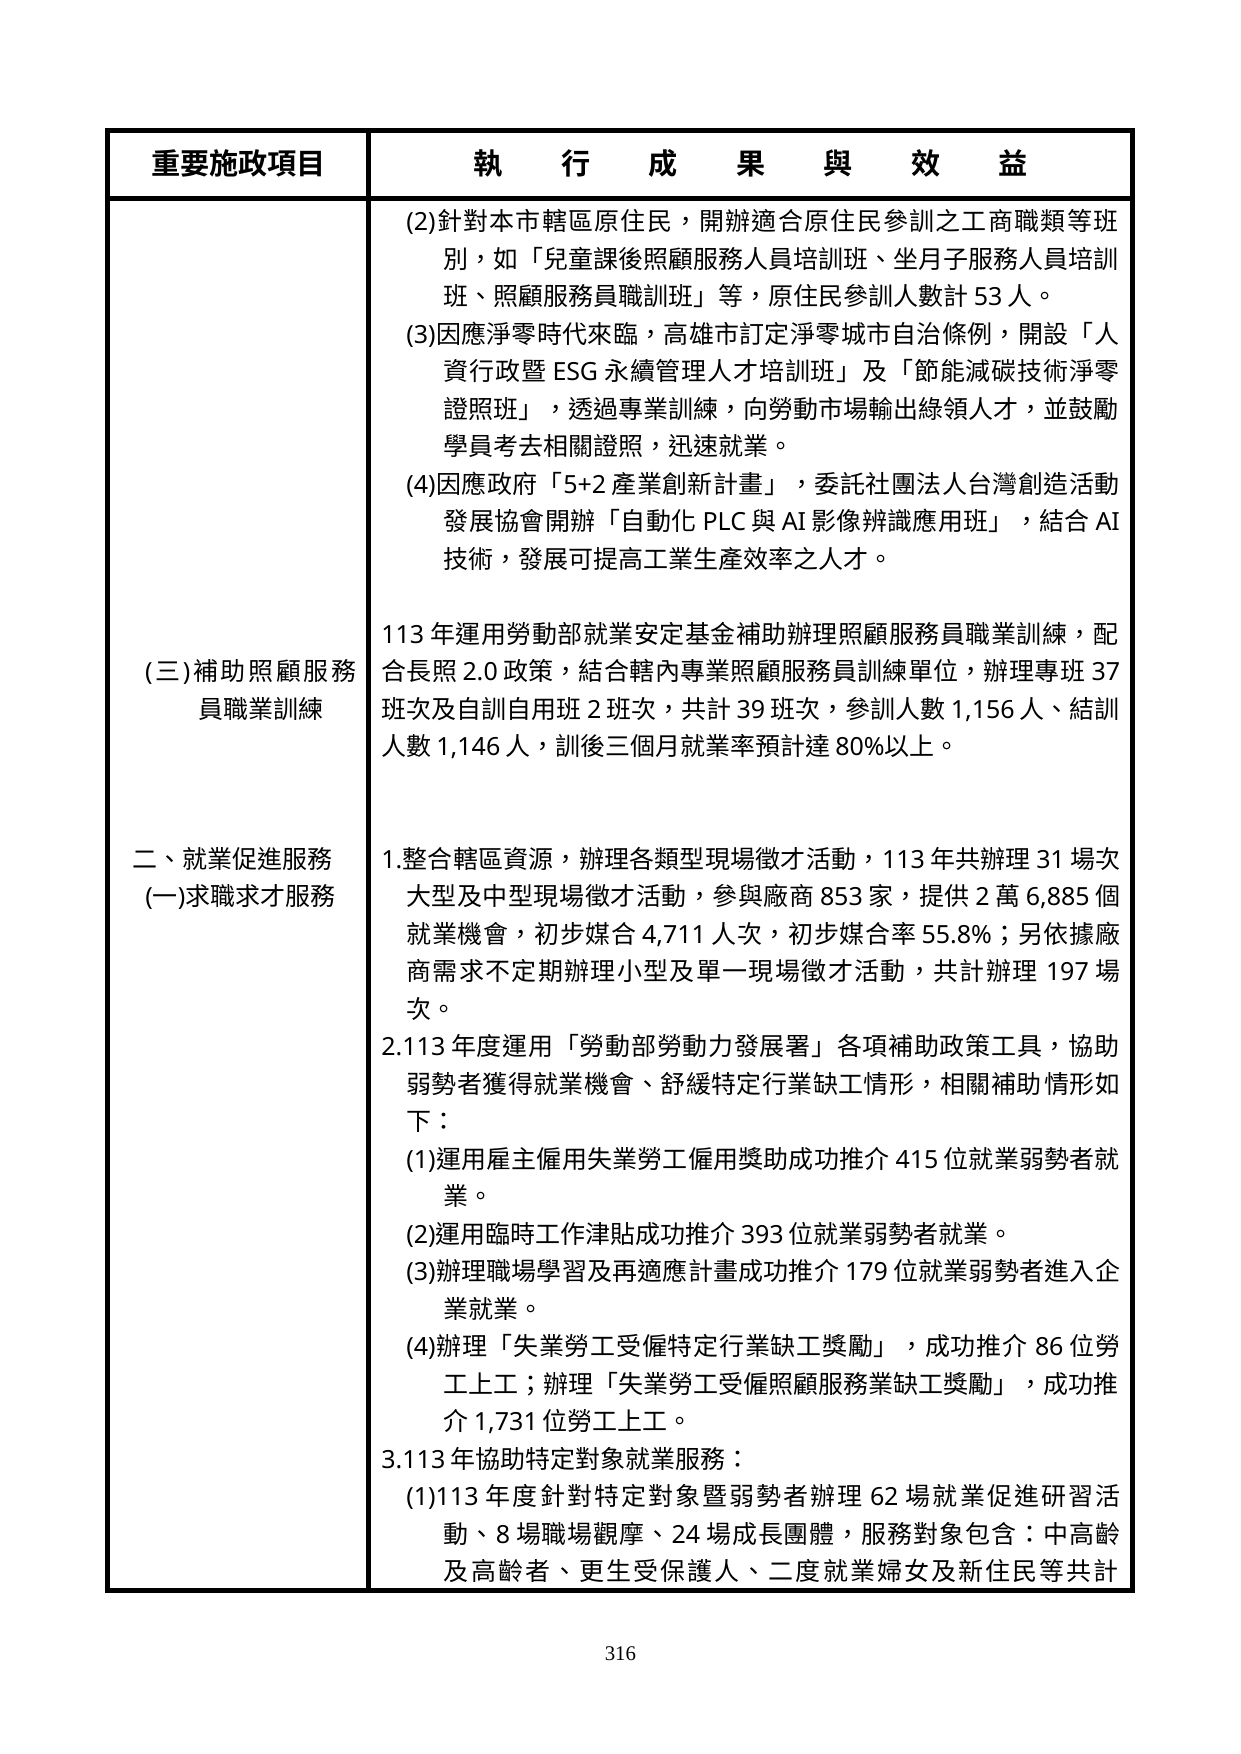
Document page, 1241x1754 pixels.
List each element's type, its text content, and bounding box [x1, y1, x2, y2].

table_header 執 行 成 果 與 效 益 [371, 133, 1130, 196]
table_cell 1.輔導本市各類型工會發展及協助籌組工會 (1)為健全工會組織功能，運用各級工會會議場合加強宣導，並指派專責人員加強輔導工會運作。 (2)協助本市勞工依工會法規定籌組工會，共計輔導籌組高雄市中鋼集團總工會1家工會聯合組織、台灣苯乙烯工業股份有限公司企業工會、高雄市政府工務局公園處工會、國泰綜合證券股份有限公司企業工會、高雄市立大同醫院工會等4家企業工會、高雄市美妝業人員職業工會、高雄市高壓水刀從業人員職業工會、高雄市宗教禮生服務人員職業工會、高雄市車輛道路救援從業人員職業工會等4家職業工會、及南台灣外送產業工會、中華民國碳盤查產業工會、高雄市非營利組織產業工會、台灣碼頭倉儲裝卸業產業工會等4家產業工會成立。 2.加強督導本市現有各級工會，確實發揮組織功能 (1)為了解本市各級工會運作情形，適時解決工會各項爭議，指派相關人員列席本市各級工會會議。113年度輔導本市各級工會召開會員(代表)大會652會次、理事會2,033會次、監事會1,051會次，合計3,736會次。 (2)督導本市各級產、職、企業工會，按季填報會員動態統計表，另自行開發建置工會網路資訊管理系統，輔導各工會於系統建置基本資料、線上申請法定會議及上傳各項會議紀錄，俾以掌握工會組織概況，截至113年12月底，已有867家工會使用。 (3)輔導本市未依法運作之工會，截至113年12月底，已輔導改善125家、解散6家工會、訪視24家工會，將持續輔導工會依法令規定辦理。 辦理本市113年模範勞工選拔及表揚業務 1.研訂「高雄市113年模範勞工選拔及表揚要點」、「高雄市113年模範勞工表揚大會活動實施計畫」，並成立選拔委員會，決議本市113年度模範勞工48名。 2.113年4月27日在高雄林皇宮辦理「高雄市113年模範勞工暨績優工會表揚活動」，由陳其邁市長親臨授獎，並與模範勞工合影留念。 3.經模範勞工投票決議：獎勵方案為泰國參訪旅遊活動，招標核付共計115萬5,000元。 輔導事業單位成立職工福利委員會及運作相關事宜 1.113年度輔導職工福利機構會務運作相關業務共計1,444件。 2.備查114年度預算書計86件、113年度預算書計261件、112年度決算書計363件、輔導主任委員改選計222件，成立職工福利委員會及轉入、註銷、轉出本市或變更地址計23件，其他為會議紀錄、開會通知單、委員變更、章程變更等事項計489件。 1.推動高中職勞動法制教育，鼓勵本市各高職學校開設勞動法制課程，113年度辦理高中職勞動法制教育校園巡迴演講，共計30所學校、43場次講座，授課師生計有1萬4,059人次參與。 2.擴大勞工教育參與層面 (1)與國立教育廣播電臺合製勞動教育廣播節目『青春小勞板』，並於每週六晚上8:00~8:30播出，共52集節目，以故事型態邀請各界職場達人分享實際案例外，也透過分享各項工作心法，無論表達力、企劃力、人際力及各種職場戰技，讓青年聽眾朋友快速瞭解職場生態、培養職場戰鬥能力，做自己人生的老闆。 (2)為提昇女性勞工職場勞動權益、落實工會性平精神，於113年3月8日在夢時代購物中心8樓演藝廳，舉辦「113年國際婦女節工會女性幹部講座」，邀請高雄市女性權益促進會教育推廣主任陳佩儀以「打造性別友善職場-性別平等工作法修法重點及提升女性勞動參與權益」為題，計有135位工會女性幹部參加。 (3)113年7月4日假勞工局大禮堂舉辦「工會幹部知能講座」，邀請財團法人主婦聯盟環境保護基金會南部辦公室主任陳婉娥講授「探討淨零轉型下勞工處境」及高雄市佛明社區復健中心副主任陳輝明講授「新修正精神衛生法與勞動權益議題」等計275位工會幹部參加；並於113年10月18日假勞工局5樓簡報室辦理「工會組織運作培力研習會」邀請樹德科技大學許震宇助理教授講授會議規範及模擬演練，計有135名工會幹部參加。 (4)113年度計發行高市勞工刊物2期及合輯1冊，將勞工權益法規、職災防範、勞動文化、勞工保險給付、就業案例分享等內容，與時俱進地向民眾推廣勞動法規與勞政作為，促進民眾瞭解自身工作權益。 113年度受理職災勞工死亡及失能者申請本市職災慰問金共計核發231件，新臺幣1,869萬元。 1.配合勞動部職業安全衛生署推動職業災害勞工個案主動服務計畫，113年度共計服務1,461位個案，協助職災勞工權益維護，其中深入服務289位個案，提供職災勞工及家屬心理支持與社會適應，並協助職災勞工重返職場。 2.主動關懷職災個案並提供諮詢，113年度提供職災權益諮詢9,991人次、轉介法律協助362人次、勞資爭議協處312人次、經濟資源協助687人次、提供或轉介心理支持輔導116人次、復工職能復健676人次、職重協助33人、轉介社政資源98人次、職業病認(鑑)定10人次、提供職業訓練資訊16人次、就業服務協助51人次、復工追蹤750人次，共計1萬3,102人次。 依據辦理重返職場補助辦法辦理各項津貼、補助審核及發放，113年度補助情形： 輔助設施補助：補助1件，核發共計1萬4,000元。 職能復健津貼：補助128件，核發共計125萬495元。 僱用補助：補助33件，核發共計253萬2,537元。 113年度辦理6場次協助重返職場宣導會，除了職災勞工重返職場補助介紹外，更搭配職災勞工權益概述、勞資爭議處理機制分享、職災勞工個案主動服務介紹等主題，邀請事業單位及工會人員參與，共計505人次參與，另搭配國立教育廣播電台高雄分台《青春小勞版》節目加強宣導。 依據｢高雄市雇主提供哺集乳室托兒設施及措施補助辦法」於113年補助申請托兒措施事業單位共計22家，共補助72萬元。另協助14家事業單位向勞動部申請哺集乳室設置補助，25家申請托兒措施補助，1家申請托兒設施補助，共計143萬1,685元。期能透過補助鼓勵事業單位提供友善職場。 1.透過志願服務人員協助，解決人力不足問題，以擴大服務層面，提升政府服務品質。志工協助推展勞工福利、勞政事務之相關業務，服務項目有申請勞資爭議協調、調解、受理司法救濟程序申請及輔助推展各項身心障礙者職業訓練與就業輔導業務；支援並協助勞工局訓練就業中心及所屬各就業服務站辦理職業訓練及就業服務工作；輔導、促進失業勞工再就業；推展勞工各項福利服務業務。 2.志工招募成果： 為協助本市勞工解決居住問題，長期提供復興西區90戶及前峰東區84戶，共計174戶社會住宅，供本市勞工低價承租。 對於設籍於本市4個月以上事業單位之工會幹部或勞工提供以下補助： 1.補助申請時，設籍本市4個月以上，且勞務提供地在本市之工會幹部或遭資方解僱之勞工，為確認僱傭關係存在並請求回復原職位，經依勞資爭議處理法或勞動事件法調解不成立後，起訴或續行訴訟之律師費、裁判費及訴訟期間之生活費用。 2.補助申請時，設籍本市4個月以上，且勞務提供地在本市之勞工，因前款以外之勞資爭議致權益受損事件，經依勞資爭議處理法或勞動事件法調解不成立後，起訴或續行訴訟之律師費及裁判費。 3.補助會址設於本市之工(分)會，或申請時設籍本市4個月以上之工會幹部或勞工，依勞資爭議處理法提起不當勞動行為裁決案件之律師費。 4.113年度申請70案，通過50案，補助人數58人，補助經費284萬633元。113年度補助人數相較於112年度減少24人，補助經費增加17萬4,045元，顯示民眾尋求司法途徑爭取自身勞動權益時仍會申請權益基金補助，以減輕涉訟期間經濟支出之負荷。 5.另遇勞工於調解不成立之案件，均適時宣導可向法律扶助基金會申請訴訟補助之資訊，供當事人另外選擇法扶基金會訴訟扶助方式以減輕本市勞工權益基金之負擔。 113年受理勞資爭議案件統計表 爭議類別 處理方式 3.勞資爭議線上申請案件自101年3月15日實施，截至113年共受理1萬5,019件，其中113年度計有1,762件。 4.勞資爭議線上申請撤回案件自105年7月1日實施，截至113年共受理3,032件，其中113年度計有579件。 1.主動宣導、查核本市轄區已依法開戶但未足額提撥催繳事業單位計569家，另未按月提撥催繳及查核3,318家。 2.本市事業單位辦理無舊制及結清註銷勞工退休準備金專戶計458件、已足額提撥解除列管569件、申請暫停提撥341件、辦理本轄勞工退休準備金監督委員會相關變更、退休金給付及請求人會議1,302件。 1.為督促事業單位確實依勞動基準法規定辦理，保障勞工權益，113年度配合勞動部實施「公用事業」、「汽車客運(含國道一般公路)業」、「遊覽車客運業」、「鐵路運輸暨大眾捷運系統運輸業」、「航空運輸暨貨運承攬業」、「保全服務業」、「外籍移工」、「運用特殊加班與假日出勤業者」、「身心障礙者」、「影視製作與表演藝術業」、「社會工作服務業」、「人力供應暨複合支援服務業」、「幼兒園」、「違反勞動法令事業」、「因應嚴重特殊傳染性肺炎紓困補助業者」、「工讀生與部分工時」、「汽車貨運業」、「電子零組件製造業」、「金融服務業」、「醫療院所」及「漁業」專案共21類專案檢查；另針對事業單位易違法情事(如：超時工作、未給加班費、未給例假等)，實施落實法令遵循計畫，加強輔導中小企業遵守相關規定；會同相關機關如社會局公共安全專案、監理所遊覽車工時查核、教育局維護幼兒園公共安全聯合檢查等項檢查及受理民眾檢舉實施勞動檢查計查核4,140件。 2.113年勞動基準法裁處罰鍰案件計650家次，罰鍰金額3,168萬元。 3.113年度執行宣導會場次136次，宣導會課程著重於加強事業單位遵守勞動基準法、性別平等工作法促進平等措施、勞工退休準備金提撥及職場安全衛生促進、企業托兒及哺(集)乳室諮詢輔導服務之認知。 4.113年度輔導本市僱用勞工30人以上之事業單位完成新訂或修正工作規則，以明確規範勞資雙方權利義務218家次，另核備適用勞動基準法第84條之1工作者2,681家次。 1.成立「職業安全衛生輔導團」，培植具備勞動條件及安全衛生專長的民間志願服務人力，以「服務宅配到府」之理念，主動入場輔導，以問題診斷、提供改善方案代替消極裁罰。113年度招募49位輔導員，執行1,286場次安全衛生輔導訪視。 2.113年成立「臺灣港群-高雄區」、「台灣善美的」、「上鋌營造」、「高雄市政府交通局」及「高雄市政府捷運工程局」等5家安衛家族，累計至113年共計38家安衛家族，以安衛設施補助、相互觀摩及知識管理等相關資源，協助弱勢中小企業提升勞安技能，強化勞工工作安全，促進地方基層勞工就業，113年度辦理說明會、運作會議、訓練、觀摩及聯繫會報，計32場次共1,543人次參加。 3.本市薦送5家事業單位及2位優良人員代表本市參加勞動部113年全國性優良單位及人員選拔，其中4家獲得優良單位獎、2位人員獲得優良人員獎，於113年9月26日頒獎及表揚。 1.新設公司(工廠/工地)輔導、民政局通報小型修繕工地輔導、委外局限空間作業輔導、委外小型工地輔導等到府服務亮點工作，提升業者自主管理能力，及勞工工作安全意識與技能，俾以預防職災發生，共計實施2,728場次。 2.113年3月7日偕台電公司在台電興達電廠舉辦「台灣電力股份有限公司安全衛生管理高階主管論壇」，並邀請台灣電力工會工安處、勞動部職業安全衛生署、台電公司工安處及高階主管、台電高雄市11家廠處單位負責主管及協力廠商作業主管共130人與會，共同探討如何健全各項管理制度、具體化主動防災措施，以持續強化預防職災的免疫力。 3.113年6月7日與中國石油化學工業開發股份有限公司，在中石化公司大社廠締結為安全伙伴關係，簽署安全伙伴宣言，期待透過彼此合作，持續健全企業安全衛生管理系統，檢討並加強相關風險評估與危害控制，達成塑造企業工安文化，共創「零職災」的目標。 4.為推廣建築技術安全與營造業防災管理機制，督導業者由上而下落實工地施工安全，於113年8月5日舉辦「營造業職業災害預防高階主管座談會」，邀請100位營造廠與建設公司高階主管與會，並邀請優良工程金安獎獲獎與相關專業廠商現場分享及展示，藉以推廣營造業科技防災技術，並研討交流職場安全衛生管理相關議題，期能協助落實工安自主管理，並帶動各事業單位持續精進防災作為。 5.113年8月29日在中鋼總部大樓舉辦鋼鐵工業高階主管座談會，邀請110位高階主管代表與會，期透過相關實務與對策分享及交流研討座談，共同推動製程優化與安全管理。座談會針對鋼鐵業的減災策略進行雙向交流與討論，並特別邀請中鋼公司分享AI智能防災對策，藉以提升生產效率與安全保護，為鋼鐵業及勞工朋友創造一個更安全、更健康的工作環境。 6.113年9月26日在台灣中油公司林園石化廠舉辦「石化業安全衛生高階主管座談」，邀請63位業者代表參加，藉由案例分析與改善對策的研討，及邀請中華民國工業安全衛生協會代表說明智慧石化發展策略，期提升石化業製程安全及建構更完善的管理效能。 7.113年辦理一般安全衛生檢查、專案檢查、申訴檢舉案件檢查、重大職災檢查、災害調查、復工檢查、會同檢查、會勘及上級交辦檢查案件，強力監督業者職場安全衛生落實度，維護勞工安全健康，實施場次、件次統計如下： (1)職業安全衛生檢查：2萬1,627場次。 (2)職業安全衛生宣導：267場次。 (3)罰鍰處分807件次。 (4)停工263件次。 8.113年重大職業災害死亡人數計34人，將持續精進防災措施，以確保勞工生命財產安全。 1.外勞查察、法令諮詢、爭議處理及就服機構管理 (1)113年辦理移工查察訪視案件計2萬7件；查獲「聘僱未經許可、許可失效或他人所申請聘僱之外國人」案件104件。 (2)113年度受理有關移工法令諮詢案件計1萬3,448件；處理移工勞資爭議案2,557件；辦理雇主與第二類外國人提前解約驗證共4,772件。 (3)為落實私立就業服務機構管理，依評鑑成績分級辦理訪查，績優免評年度內訪查1次訂有42家，90分以上年度內訪查1次計有93家，80分以上未滿90分年度內訪查2次計有25家，70分以上未滿80分年度內訪查3次計有11家，未滿70分年度內訪查4次計有10家，新設立輔導年度內訪查1次計有63家，已完成訪視244家次。 2.移工法令宣導 (1)本府勞工局宣導移工來台相關注意事項、衛生規定及相關法令權益規定，另個別針對家庭類雇主、事業單位雇主、移工及私立就業服務機構進行宣導，計辦理8場，參加人數676人。 (2)賡續辦理「外國人聘僱相關法令」宣導，運用醫院燈箱廣告、臺鐵列車、公車車身廣告及廣告車等多元管道加強宣導，並辦理在地熱點宣導30場次，共計宣導6,250人次，俾利有效提醒雇主注意聘僱外國人相關事項。 (3)為利雇主及時尋找符合需求且合法看護，減少聘僱非法外國人擔任看護之情事，已建置「短期照服員資訊平台」，計有2, 627筆合格者資訊(截至113年12月31日止)。 1.勞工大學秉持多樣化課程設計，分為勞動法令、工作技藝、時尚技能、休閒育樂及生活應用等5大類課程。113年度開辦4期共計469班，報名人數7,535人次、上課人數7,397人次，鼓勵勞工在職場之外培養其他興趣及知能，提升生活品質與休閒樂活。其中勞動法令類課程共5班，分別為「勞動法令初階班」、「勞動法令十講」、「就業服務人員專業職能班」、「勞動法上的民法基礎概念(勞動法進階班)」及「勞動法進階十講)」，共計157人次參加。 2.辦理「高雄市勞工大學職能再提升斜槓圓夢暨成果展計畫」，成立勞工大學「創新創業專班」，培訓初階班30位及進階班25位學員，透過辦理斜槓新創主題展1場次、創新創業工作坊20場次、職場觀摩體驗11場次、職人分享1場次及創業新秀成果展1場次，協助創新創業者培養第二專長、產出成品並介接通路。 1.勞工局勞工教育生活中心獅甲會館住宿部及場地服務113年度服務總人次共計3萬4,667人，合計收入金額482萬3,300元。 2.為增進獅甲會館空間利用率，運用會館1、2樓場域成立「R7南部時尚創新基地」，結合經濟部工業局所轄五大法人，藉以提升在高雄產業發展，凝聚紡織、數位、文創產業能量，串整聚落和繁榮地方經濟，113年度五大法人租金收入共計87萬3,069元。 勞工博物館肩負保存及推廣勞動文化的使命，因此，運用研究、典藏、展覽、推廣活動等多樣形式彰顯與推廣勞動文化： 1.常設展覽迴響熱烈 112年8月推出《點時成今-影響臺灣的勞動事件展》，盤點日治時期迄今的重要勞動歷史，並配合於113年底推出《流經歲月》導覽式戲劇，以創新的戲劇演出形式，來詮釋勞動者奮鬥的軌跡，讓民眾以全新視角，共同體驗及探索台灣的勞動歷史，114年度將於3月起每月第3週推出定目劇演出。 2.透過教育推廣活動及戲劇展演推動勞動人權教育 (1)113年5月響應518國際博物館日主題「博物館的教育及研究」，勞博館舉辦「百年高雄練工坊」活動，搭配「點時成今」與「汗水的印記」常設展講座及導覽，並推出工廠史學講座、新書發表講座、輕軌走讀，鼓勵市民朋友探索見證高雄百年更迭的16處勞動聚落，從勞動的視角了解高雄。 (2)勞工博物館培訓戲劇志工推出勞動劇場《揮灑青春~女孩站起來》，演出1970年代加工出口區工作女性勞動者的甘苦故事，自113年起對外提供全劇紀錄影像播出預約服務，113年共播映11場次，共286人次觀賞。另《戲劇-船傳-做船，心要穩功夫要磨》113年共演出4場，共121人次觀賞。 (3)113年11月30日辦理2024勞工博物館東南亞文化日活動-《心向東南亞～Fun眼新視界》短影音徵件活動，依菲、越、印、泰語進行分組，評選後共有12位創作者獲獎，讓東南亞與台灣朋友可以透過徵件作品，增進彼此交流與認識。 (4)勞博館於113年推出「2024勞博童樂會系列活動」，結合繪本故事及手做DIY課程，於1樓兒童勞動教育空間辦理共9場次活動，總參加人次共586人次，詢問度極高，迴響熱烈。 3.博物館專業功能持續提升 獲112-113年度文化部「博物館與地方文化館升級計畫」補助，持續提升展覽、研究、典藏及推廣教育四大功能。此外亦持續透過召開典藏審議小組，已將6,877件勞動文史相關物件納入典藏，現已導入文典共構公版系統平台2,876件文物可供查詢，公共數位化比率逐步提升。 1.因應本市產業發展與就業市場需求，以「產訓合作」模式辦理公費職前訓練，結合民間企業規劃切合市場所需職類課程，並提供學員實習及就業機會，使參訓學員結訓後能立即就業。113年度共辦理2梯次，開設食品烘焙班、美髮設計師養成班、地方風味小吃班、水電配線實務班、輕食餐飲實務班、汽機車修護班等6職類15個班別，結訓學員276人，訓後三個月就業率達85%以上。 2.113年度配合中央辦理全國技能檢定、即測即評及發證暨受訓學員專案檢定等各項技能檢定計26場次，服務3,290名考生；輔導受訓學員參加各項技能檢定考照，合格通過者567人次。 3.為鼓勵受訓學員將所學回饋社會，113年度至醫院、安養之家、兒童之家、仁愛之家及學校等提供民眾義剪，共計17場次公益活動，服務1,710人次。 1.113年運用勞動部就業安定基金補助辦理失業者職業訓練，班別規劃原則除依行政區劃分為兩大區域外，亦依職類別區分為3大類，共開辦工業類「節能減碳技術淨零證照班」、醫事護理家事類「美甲彩繪人員培訓班」、商業類「社群行銷與AI媒體應用班」等37班，參訓人數1,017人、結訓人數948人(尚有6班在訓中，預計於114年1月至2月期間結訓)，訓後三個月就業率預計達75%以上。 2.配合地方特色產業發展，辦理偏遠區域及弱勢族群等在地化職業訓練： (1)針對本市轄區新住民，開辦適合新住民參訓之餐飲、家事職類等班別，如「中西複合式與烘焙實作班、指尖時尚妝髮培訓班、照顧服務員職訓班」等，新住民參訓人數計33人。 (2)針對本市轄區原住民，開辦適合原住民參訓之工商職類等班別，如「兒童課後照顧服務人員培訓班、坐月子服務人員培訓班、照顧服務員職訓班」等，原住民參訓人數計53人。 (3)因應淨零時代來臨，高雄市訂定淨零城市自治條例，開設「人資行政暨ESG永續管理人才培訓班」及「節能減碳技術淨零證照班」，透過專業訓練，向勞動市場輸出綠領人才，並鼓勵學員考去相關證照，迅速就業。 (4)因應政府「5+2產業創新計畫」，委託社團法人台灣創造活動發展協會開辦「自動化PLC與AI影像辨識應用班」，結合AI技術，發展可提高工業生產效率之人才。 113年運用勞動部就業安定基金補助辦理照顧服務員職業訓練，配合長照2.0政策，結合轄內專業照顧服務員訓練單位，辦理專班37班次及自訓自用班2班次，共計39班次，參訓人數1,156人、結訓人數1,146人，訓後三個月就業率預計達80%以上。 1.整合轄區資源，辦理各類型現場徵才活動，113年共辦理31場次大型及中型現場徵才活動，參與廠商853家，提供2萬6,885個就業機會，初步媒合4,711人次，初步媒合率55.8%；另依據廠商需求不定期辦理小型及單一現場徵才活動，共計辦理197場次。 2.113年度運用「勞動部勞動力發展署」各項補助政策工具，協助弱勢者獲得就業機會、舒緩特定行業缺工情形，相關補助情形如下： (1)運用雇主僱用失業勞工僱用獎助成功推介415位就業弱勢者就業。 (2)運用臨時工作津貼成功推介393位就業弱勢者就業。 (3)辦理職場學習及再適應計畫成功推介179位就業弱勢者進入企業就業。 (4)辦理「失業勞工受僱特定行業缺工獎勵」，成功推介86位勞工上工；辦理「失業勞工受僱照顧服務業缺工獎勵」，成功推介1,731位勞工上工。 3.113年協助特定對象就業服務： (1)113年度針對特定對象暨弱勢者辦理62場就業促進研習活動、8場職場觀摩、24場成長團體，服務對象包含：中高齡及高齡者、更生受保護人、二度就業婦女及新住民等共計2,197人次。 (2)協助本市低收、中低收入戶民眾就業，針對就業遭遇障礙者，提供一對一客製化個案就業服務，113年共服務2,873人次，輔導就業2,009人次，就業率69.93%。 (3)113年度結合矯治機構辦理入監就業宣導75場，共服務2,108人。 (4)113年辦理藥癮者成長團體9梯次(共計27場)、服務342人次，職場觀摩4場，服務33人次，協助激發就業意願，提供就業輔導。 (5)113年辦理促進街友就業意願計畫，透過心理諮商及成長團體等方式，激發街友求職就業的意願，進而穩定就業，共計提供服務64人次、推介就業28人次、穩定就業13人。 (6)本府勞工局與警察局、社會局、衛生局等跨局處合作辦理「113年提昇新住民就業服務通譯人員專業訓練」，兩梯次課程共計128人參加，輔導93名具新住民身份者完成通譯培訓並通過考試頒發證書，同時納入本市通譯人才資料庫，提供各界申請使用，保障新住民參與公共服務及從事通譯工作權益。 (7)連結社會局各區新住民家庭服務中心，辦理符合新住民需求之課程並輔以職場觀摩活動，協助新住民朋友了解進而投入相關產業。113年度共辦理10場次活動，參與人數166人次。 (8)113年辦理「原氣補給計畫-原住民就業促進及培力」，將就業服務資源直接送達那瑪夏、桃源、茂林、杉林等原民區和原民聚落，全年度共辦理5場次求職研習課程及計畫撰寫課程，計135人次參與活動。 1.校園客製化服務 113年計與「輔英科技大學」、「高苑工商」、「高雄師範大學」、「高雄科技大學」、「義守大學」、「中山大學」、「正修科技大學」、「高雄餐旅大學」、「樹人醫專」及「文藻外語大學」等31所高中職暨大專院校合作辦理58場次駐點服務或入班宣導活動，提供3,576人次法令權益諮詢、就業媒合及生涯諮詢/測驗等相關服務。 2.青年就業促進活動 (1)推動青年職涯探索課程：為擴大青年認識公立就業服務機構、了解相關業務及政策工具之運用，並探索自我、發掘職涯興趣所在，113年於轄區大專校院合作辦理10場次校園入班宣導課程，總計370人參與。 (2)辦理職場任我行計畫：為提升青年勞動參與率及因應市場缺工現象，113年辦理5場就促課程及4場職場觀摩，參訪涵括智能科技、航空研發、製造業自動化、跨國零售業等領域，協助青年了解產業現況，完善個人求職履歷、提升面試技巧以順利進入職場，總計172人次青年參與。 (3)為建構有效率就業促進平台，透過個人化職涯諮詢服務，協助求職者規劃未來職涯發展，113年度辦理「職涯諮詢輔導專業提升計畫」，培訓34名人員職涯諮詢輔導能力，全年度計提供900名求職者深度諮詢服務，其中包含323名青年求職者，藉由職涯測評模式，協助其探索職業興趣與工作風格。 1.113年爭取民間團體多元就業開發方案計核定21個計畫，提供74個工作機會。 2.113年爭取培力計畫核定7項計畫，提供63個工作機會。 3.辦理勞動部「113年凱米颱風災後臨時工作津貼用人計畫」，爭取391個工作機會，輔導上工人數389名。另「113年山陀兒颱風災後臨時工作津貼用人計畫」，爭取176個工作機會，輔導上工人數146名。 1.113年受理就業歧視及性別平等工作案件145案，分別為婚姻歧視1案、身心障礙歧視5案、年齡歧視17案、容貌歧視1案、性別歧視75案、性騷擾案46案及就業歧視及性別平等工作裁罰案計31案。 2.為鼓勵事業單位積極落實性別平等工作法，並達消除性別歧視、性別工作權的實質平等，辦理「防制就業歧視促進性別平等」宣導及「職場性騷擾調查人員專業訓練」活動，共計11場次，參與人次達690人次。 3.113年受理求職申訴案件32案，分別係不實廣告20案、留置證件或要求隱私資料7案、薪資未公開揭示4案、扣留財物1案。 1.每月定期審核本市義務機關(構)身心障礙者定額進用情形，截至113年清查本市12月份定額進用概況：義務機關1,822家，其中超額進用925家、足額進用816家、未足額進用81家；法定應進用身障者總人數5,800人，實際已進用8,938人，法定應進用未足額人數97人。 2.輔導本市未足額義務機關(構)並積極協助進用身障者，113年度累計訪視廠商數139家，共552家次，進用身心障礙者人數20人。 113年度核發超額進用身心障礙者獎勵金153家次、獎勵人數887人次，總金額443萬5仟元。 113年度身障者自力更生創業補助核准4件，補助金額共30萬3,495元 113年度辦理身障創業者藝想世界創業輔導計畫，共輔導9位身障藝術家，並於7月5日-7月30日於文化中心至真三館辦理身心障礙者原生藝術聯展，展出80幾幅創作，藏家收藏金額(含文創商品)近150萬元營收；此外將藝術家畫冊申請國家圖書館(ISBN)認定，讓畫冊具有館藏身分證。並將畫作融入文創商品研發，協助身障藝術家作品從原生藝術走入商業市場，讓身障者得以獲得藝術版稅，獲得合理報酬。 1.本市現有12家庇護工場，可安置169名庇護性就業者及12名職場見習者；截至113年12月底在職庇護性就業服務人數為154名，期間累計庇護性就業服務人數為184名、累計職場見習服務人數為10名。 2.辦理本市12家庇護工場財務稽核，稽核結果均優等有8家、甲等有4家，均符合規定，並於113年7月3日庇護性就業行銷課程中公開表揚。 3.委託高雄市網路自媒體從業人員職業工會辦理「庇護TO GO 好物便利購－提升高雄市庇護工場營運銷售及產品推廣計畫」，創造銷售話題，帶動庇護工場營運銷售額，總計銷售業績達1,433萬3,889元。 1.本府勞工局結合民間身障福利團體資源，113年提供身心障礙者支持性就業服務，新開案數460人、推介成功461人、穩定就業三個月以上291人，截至113年12月底累計服務人數計773人。 2.設置職業重建個案管理員，針對有就業需求及意願的身心障礙者進行一對一深入評估，擬訂個別化服務計畫，並依其需求連結各項資源；113年度累計服務個案人數875人。 3.為協助身心障礙者排除職場上的困難，提升工作效能，辦理職務再設計服務，運用專家諮詢輔導資源，配合環境、設施、設備改善經費之補助，使身障者能在職場貢獻所長。113年度核准122件，核准補助金額313萬309元。 4.推動協助未足額進用身障者義務單位重點輔導計畫，定期彙整未足額義務進用單位資料，由各就服站之身障就業服務員分區進行主動關懷輔導，113年度12月累計訪視廠商數139家，共552家次，進用身心障礙者人數20人。 5.為協助本市身心障礙青年就業，113年開辦2梯次「身心障礙青年職涯探索暨職場體驗營」，共招收20名本市高中、職及大專院校以上在校生及應屆畢(肄)業身心障礙學生，透過營隊、課程講座及參訪活動，協助學員職涯探索及教授求職、面試技巧等相關職前準備技巧，以順利進入職場。 6.為協助身心障礙者了解其就業能力與興趣，自聘2名職評員並委託3家民間單位辦理職業輔導評量服務，113年接受評量服務人數110人，後續並依職評報告建議為身心障礙者連結相關職業重建資源。 1.視障按摩業輔導 (1)113年12月本市視障按摩據點數量為91處，執業視障按摩師298人，每年定期主動關懷訪視。 (2)推動視障按摩據點經營輔導補助計畫，由學者專家組成輔導小組，113年補助本市視障按摩據點4處，補助總金額67萬7,696元。 (3)「高雄市優良視障按摩據點評鑑試辦計畫」共有30家視障按摩據點報名參加評鑑認證，經公開性評鑑委員及隱匿性評鑑小組評分結果，評鑑合格據點計29家，於9月17日在高雄捷運美麗島站光之穹頂辦理「高雄市優良視障按摩據點評鑑」表揚活動。 (4)結合宮廟慶典活動，辦理12場次視障按摩行銷活動，提供民眾10分鐘免費按摩體驗，按摩師84人次提供服務，參加民眾計1,237人次。 (5)辦理6場次視障按摩師服務品質提升課程，包含企業進用職前教育訓練、強化視障按摩師營運技能，計服務123人次視障按摩師。 2.視障者職業重建服務 (1)提供33位視障者職業重建服務、8位視障者個別化訓練資源。 (2)進用視障者4人擔任電話服務員，113年電話服務共計6萬3,202通次，累積職場經驗。 (3)辦理視障職場探索體驗活動，擇定3種職類為飲品業(手搖茶飲)、烘焙業(曲奇餅乾)、餐飲業(咖哩飯)分梯次進行，每梯次體驗營為期3日，包含商品製作、包裝及行銷販售教學等，計有視障者15人次參加活動。 (4)辦理「絕色音感音樂藝術行銷首部曲」計畫，針對表演者須具備的各項要件提供90小時培訓課程，提升專業能力、群眾互動、儀容服裝改造與增強體能，使表演者更加賞心悅目。並由接受培訓之表演者（樂團）個別演出，共計5場小型音樂發表會。另為表演者(樂團)拍攝、剪輯影片，於網路平台供觀賞，發揮宣傳行銷效益。 1.身心障礙者參加國家考試獎勵補助：113年度總計補助26案，核發補助金額25萬6,200元，其中自112年度開辦迄今，共有6人考取成為公務人員。 2.身心障礙者參加汽車駕駛考照訓練補助：113年度總計補助35案，35人考取汽車駕照，核發補助金額26萬3,375元。 1.113年度辦理2梯次自辦養成訓練，計有創意設計、電腦資訊及清潔理貨等3職類13班，訓練期程為4至9個月，參訓115人，結訓61人，提前就業20人，訓後就業46人，已輔導66名學員就業，就業率為81.5%。 2.113年度委辦養成訓練委託社團法人高雄市視障關懷發展協會等7家訓練單位辦理養生紓壓技能班等9班次，分別於4至8月開班，訓練期程2.5至8個月，參訓98人，結訓92人，訓後輔導就業75人，就業率為81.5%。 3.113年度委辦在職訓練分別於3月至8月陸續開班，計辦理職場按摩進修班等6班，訓練期程2至7個月，參訓59人，結訓58人，穩定在職54人，穩定在職率為93%。 4.113年度「身心障礙者職業訓練多元行銷推廣計畫」，1月8日辦理「啟動現在閃耀未來」職訓班啟航活動，與會者120人以上；另於4月及11月展開一系列的身心障礙者職業訓練招生訊息，並於8月17日在高雄衛武營國家藝術文化中心榕樹廣場舉辦舉辦「博訓營業中」身障職訓成果展，由身心障礙者職訓班學員設攤秀出訓練成果及靜態展示成果，並邀請民眾DIY體驗、闖關體驗、創意競賽抽獎、有獎徴答及音樂饗宴等精彩活動吸引1,000多位民眾參與。 5.113年度「推動身心障礙者多元創業計畫」，分別在5月25日（愛河之心）及10月12日（高雄市立美術館）各辦理1場次深愛築夢創業市集暨星空音樂會，讓身心障礙者（包含身心障礙者職訓學員）透過市集設攤展現技藝與商品，2場次合計邀請80攤以上創業者進行設攤，其中包含10組身障表演團體，吸引6,000多位民眾參與。 勞工局暨所屬機關已依「行政院及所屬各機關風險管理及危機處理作業原則」，將風險管理(含內部控制)融入日常作業與決策運作，考量可能影響目標達成之風險，據以擇選合宜可行之策略及設定機關之目標(含關鍵策略目標)，並透過辨識及評估風險，採取內部控制或其他處理機制，以合理確保達成施政目標。 [371, 201, 1130, 1588]
table_cell (三)補助照顧服務員職業訓練 二、就業促進服務 (一)求職求才服務 [110, 201, 366, 1588]
table_header 重要施政項目 [110, 133, 366, 196]
